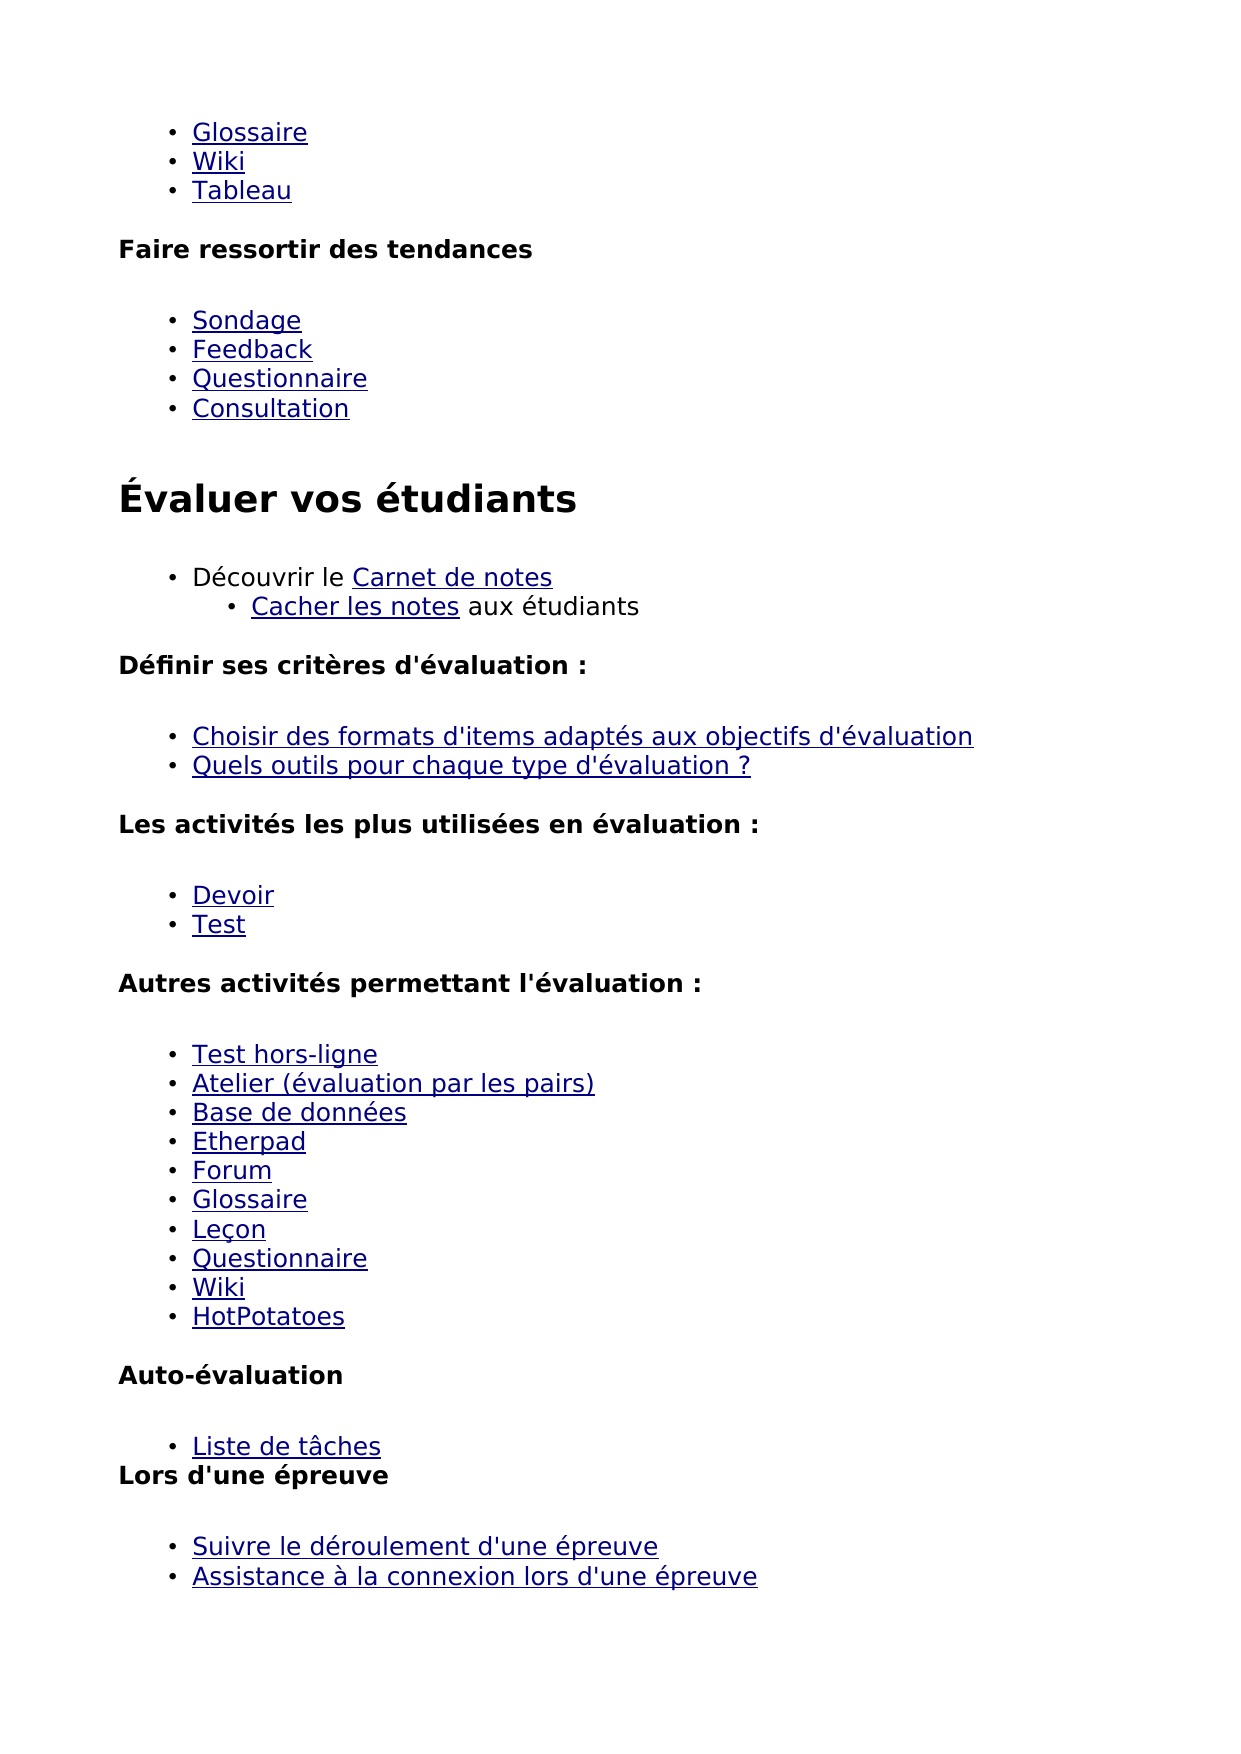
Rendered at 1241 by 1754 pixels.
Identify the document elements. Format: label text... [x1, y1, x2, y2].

list Forum [177, 1157, 1122, 1186]
text Lors d'une épreuve [118, 1461, 1122, 1491]
list Atelier (évaluation par les pairs) [177, 1069, 1122, 1098]
list Test hors-ligne [177, 1040, 1122, 1069]
list HotPotatoes [177, 1302, 1122, 1332]
list Sondage [177, 306, 1122, 335]
text Autres activités permettant l'évaluation : [118, 969, 1122, 998]
list Etherpad [177, 1127, 1122, 1157]
list Questionnaire [177, 364, 1122, 394]
list Quels outils pour chaque type d'évaluation ? [177, 751, 1122, 780]
list Devoir [177, 881, 1122, 910]
list Wiki [177, 1273, 1122, 1302]
list Base de données [177, 1098, 1122, 1127]
list Cacher les notes aux étudiants [236, 592, 1122, 621]
list Wiki [177, 147, 1122, 176]
list Feedback [177, 335, 1122, 364]
list Choisir des formats d'items adaptés aux objectifs d'évaluation [177, 722, 1122, 751]
list Liste de tâches [177, 1432, 1122, 1461]
list Découvrir le Carnet de notes [177, 563, 1122, 592]
text Définir ses critères d'évaluation : [118, 651, 1122, 680]
list Glossaire [177, 118, 1122, 147]
list Assistance à la connexion lors d'une épreuve [177, 1562, 1122, 1591]
list Consultation [177, 394, 1122, 423]
list Leçon [177, 1215, 1122, 1244]
list Glossaire [177, 1186, 1122, 1215]
text Auto-évaluation [118, 1361, 1122, 1390]
list Suivre le déroulement d'une épreuve [177, 1532, 1122, 1562]
list Tableau [177, 176, 1122, 206]
text Les activités les plus utilisées en évaluation : [118, 810, 1122, 839]
list Test [177, 910, 1122, 939]
text Faire ressortir des tendances [118, 235, 1122, 264]
list Questionnaire [177, 1244, 1122, 1273]
subtitle Évaluer vos étudiants [118, 477, 1122, 521]
